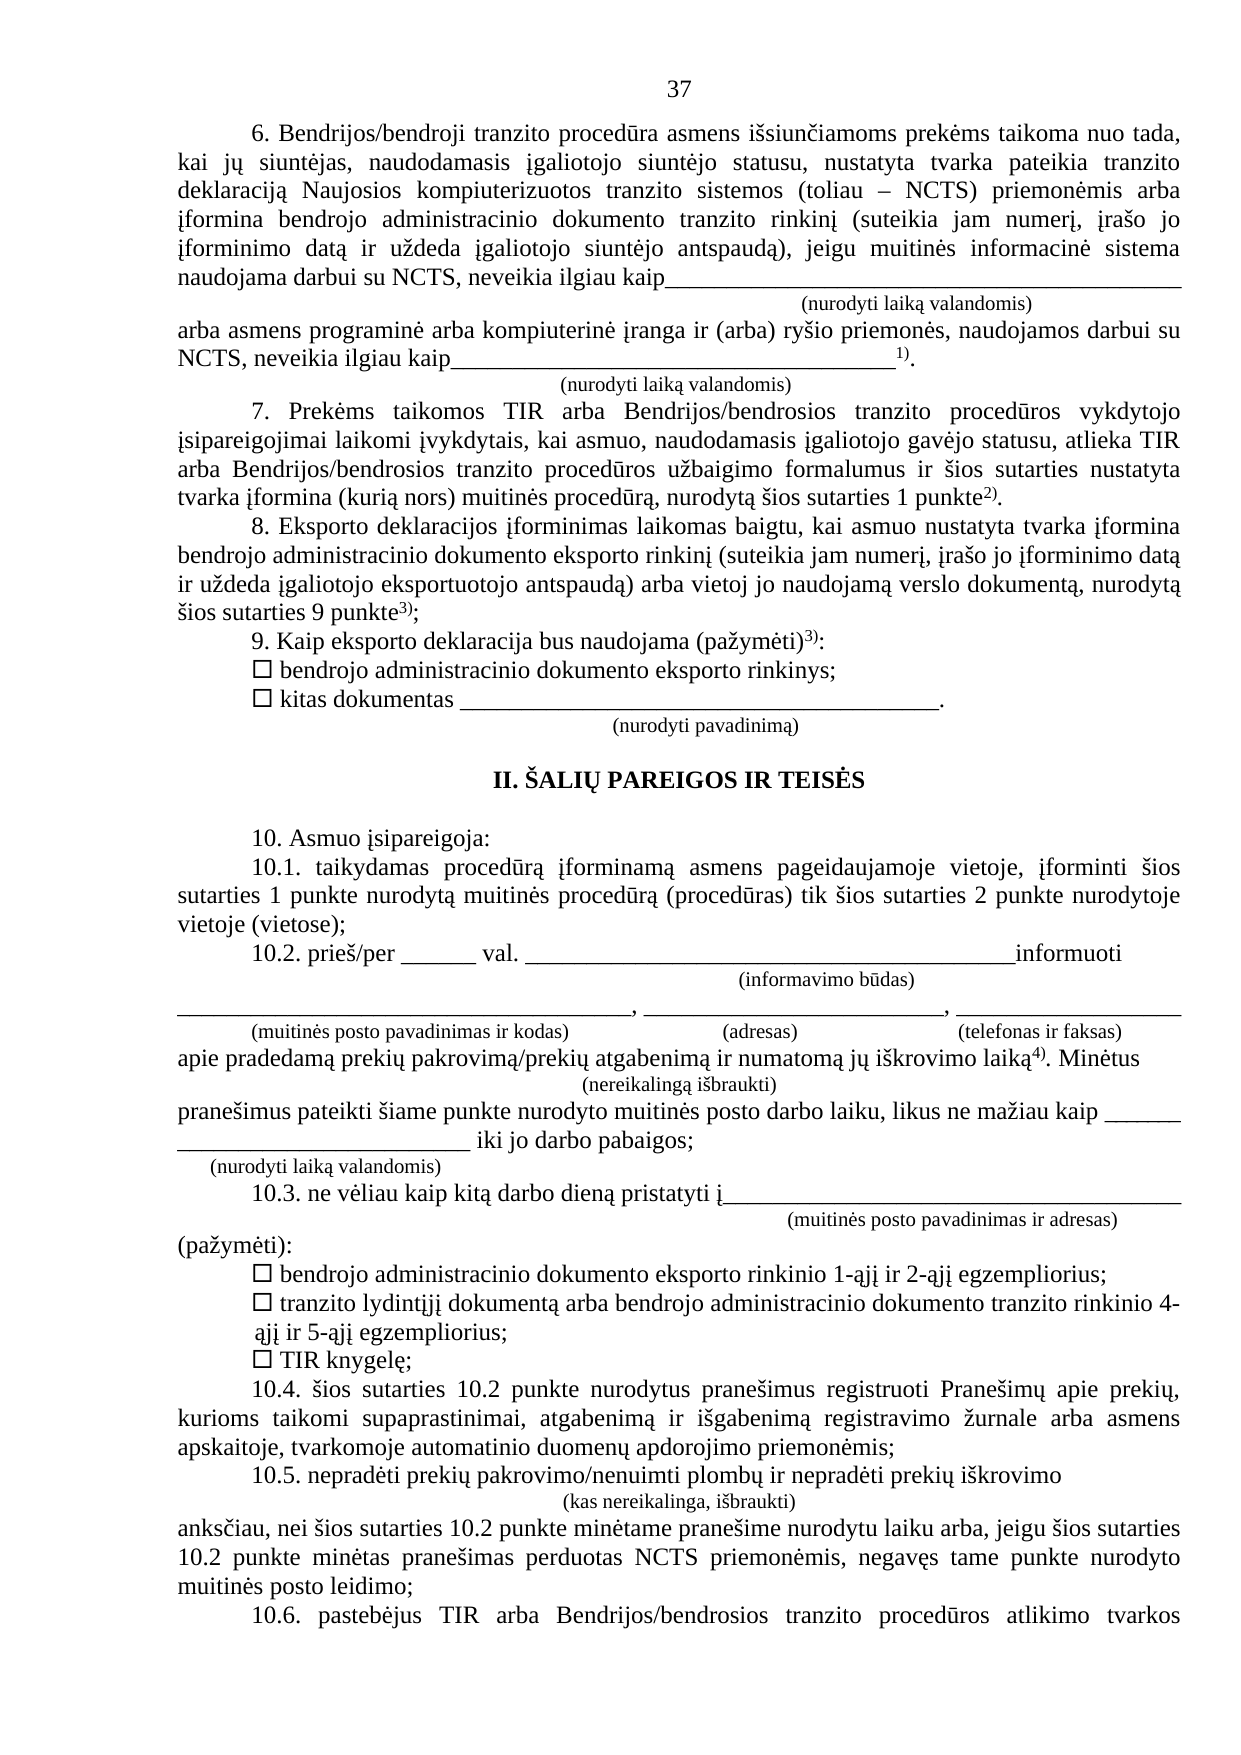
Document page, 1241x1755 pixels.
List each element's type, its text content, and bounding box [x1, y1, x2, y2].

text 7. Prekėms taikomos TIR arba Bendrijos/bendrosios tranzito procedūros vykdytojo įsipareigojimai laikomi įvykdytais, kai asmuo, naudodamasis įgaliotojo gavėjo statusu, atlieka TIR arba Bendrijos/bendrosios tranzito procedūros užbaigimo formalumus ir šios sutarties nustatyta tvarka įformina (kurią nors) muitinės procedūrą, nurodytą šios sutarties 1 punkte2). [177, 396, 1181, 511]
text (kas nereikalinga, išbraukti) [177, 1489, 1181, 1513]
text anksčiau, nei šios sutarties 10.2 punkte minėtame pranešime nurodytu laiku arba, jeigu šios sutarties 10.2 punkte minėtas pranešimas perduotas NCTS priemonėmis, negavęs tame punkte nurodyto muitinės posto leidimo; [177, 1513, 1181, 1600]
text  bendrojo administracinio dokumento eksporto rinkinys; [177, 655, 1181, 684]
text II. ŠALIŲ PAREIGOS IR TEISĖS [177, 765, 1181, 794]
text (nurodyti laiką valandomis) [177, 291, 1181, 315]
text (muitinės posto pavadinimas ir adresas) [177, 1207, 1181, 1231]
text 9. Kaip eksporto deklaracija bus naudojama (pažymėti)3): [177, 626, 1181, 655]
text (nurodyti pavadinimą) [177, 712, 1181, 737]
text apie pradedamą prekių pakrovimą/prekių atgabenimą ir numatomą jų iškrovimo laiką4). Minėtus [177, 1043, 1181, 1072]
text 10.1. taikydamas procedūrą įforminamą asmens pageidaujamoje vietoje, įforminti šios sutarties 1 punkte nurodytą muitinės procedūrą (procedūras) tik šios sutarties 2 punkte nurodytoje vietoje (vietose); [177, 852, 1181, 938]
text (muitinės posto pavadinimas ir kodas) (adresas) (telefonas ir faksas) [177, 1019, 1181, 1043]
text 10. Asmuo įsipareigoja: [177, 823, 1181, 852]
text (nurodyti laiką valandomis) [177, 1154, 1181, 1178]
text 8. Eksporto deklaracijos įforminimas laikomas baigtu, kai asmuo nustatyta tvarka įformina bendrojo administracinio dokumento eksporto rinkinį (suteikia jam numerį, įrašo jo įforminimo datą ir uždeda įgaliotojo eksportuotojo antspaudą) arba vietoj jo naudojamą verslo dokumentą, nurodytą šios sutarties 9 punkte3); [177, 511, 1181, 626]
text  tranzito lydintįjį dokumentą arba bendrojo administracinio dokumento tranzito rinkinio 4- ąjį ir 5-ąjį egzempliorius; [177, 1288, 1181, 1346]
text 10.4. šios sutarties 10.2 punkte nurodytus pranešimus registruoti Pranešimų apie prekių, kurioms taikomi supaprastinimai, atgabenimą ir išgabenimą registravimo žurnale arba asmens apskaitoje, tvarkomoje automatinio duomenų apdorojimo priemonėmis; [177, 1374, 1181, 1461]
text  TIR knygelę; [177, 1346, 1181, 1374]
text 10.3. ne vėliau kaip kitą darbo dieną pristatyti į [177, 1178, 1181, 1207]
text 10.6. pastebėjus TIR arba Bendrijos/bendrosios tranzito procedūros atlikimo tvarkos pažeidimus (pažeistą terminą, pažeistas plombas, prekių trūkumą, perteklių ir pan.), nutraukti prekių iškrovimą (jeigu jis pradėtas), apie juos nedelsiant (ne vėliau nei per 30 min.) nuo pažeidimo nustatymo informuoti šios sutarties 10.2 punkte [177, 1600, 1181, 1628]
text 10.5. nepradėti prekių pakrovimo/nenuimti plombų ir nepradėti prekių iškrovimo [177, 1461, 1181, 1489]
text 6. Bendrijos/bendroji tranzito procedūra asmens išsiunčiamoms prekėms taikoma nuo tada, kai jų siuntėjas, naudodamasis įgaliotojo siuntėjo statusu, nustatyta tvarka pateikia tranzito deklaraciją Naujosios kompiuterizuotos tranzito sistemos (toliau – NCTS) priemonėmis arba įformina bendrojo administracinio dokumento tranzito rinkinį (suteikia jam numerį, įrašo jo įforminimo datą ir uždeda įgaliotojo siuntėjo antspaudą), jeigu muitinės informacinė sistema naudojama darbui su NCTS, neveikia ilgiau kaip [177, 118, 1181, 291]
text (nurodyti laiką valandomis) [177, 372, 1181, 396]
text arba asmens programinė arba kompiuterinė įranga ir (arba) ryšio priemonės, naudojamos darbui su NCTS, neveikia ilgiau kaip 1). [177, 315, 1181, 372]
text iki jo darbo pabaigos; [177, 1125, 1181, 1154]
text pranešimus pateikti šiame punkte nurodyto muitinės posto darbo laiku, likus ne mažiau kaip [177, 1096, 1181, 1125]
text (pažymėti): [177, 1231, 1181, 1259]
text , ________________________, __________________ [177, 991, 1181, 1019]
text  kitas dokumentas . [177, 684, 1181, 712]
text (nereikalingą išbraukti) [177, 1072, 1181, 1096]
text  bendrojo administracinio dokumento eksporto rinkinio 1-ąjį ir 2-ąjį egzempliorius; [177, 1259, 1181, 1288]
text 10.2. prieš/per ______ val. informuoti [177, 938, 1181, 967]
text (informavimo būdas) [664, 967, 1181, 991]
